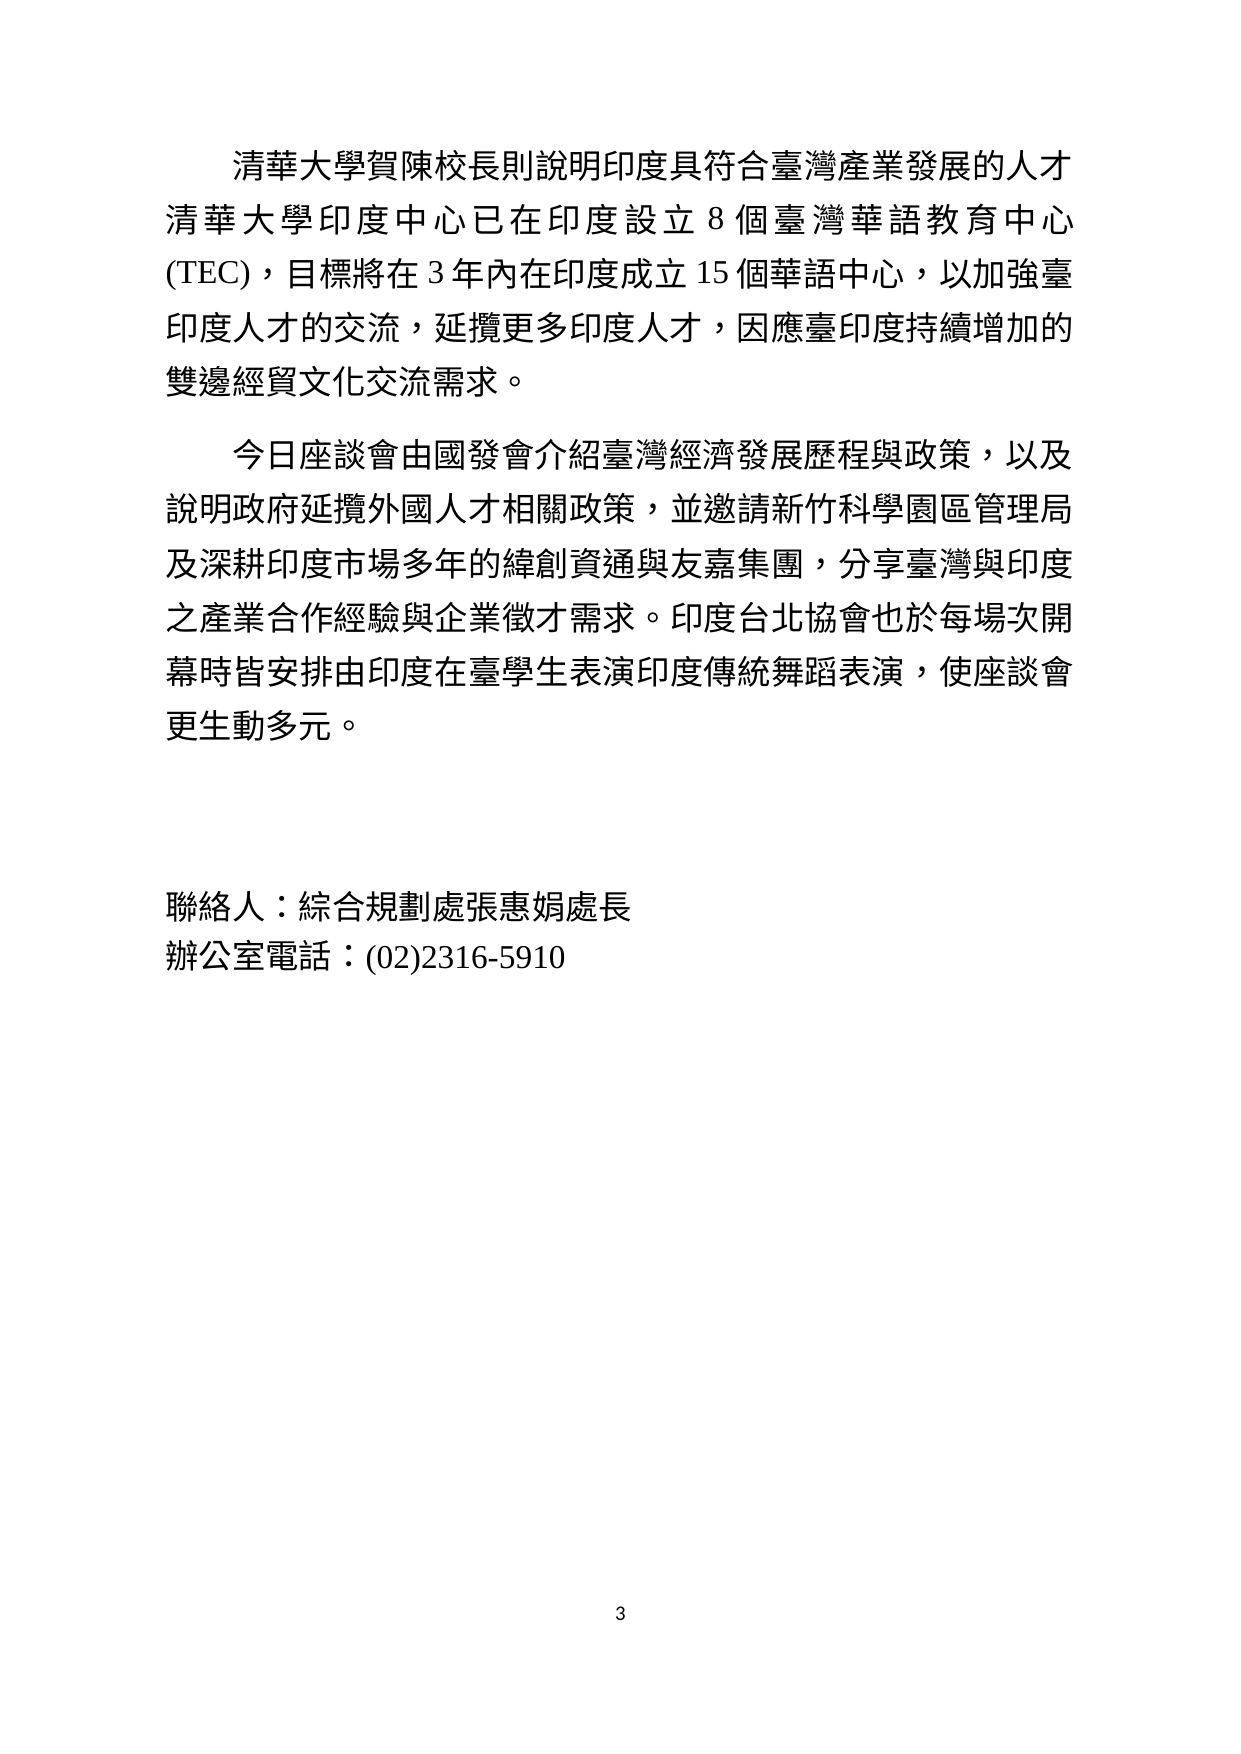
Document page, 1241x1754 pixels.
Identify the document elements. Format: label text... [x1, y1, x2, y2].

text 辦公室電話：(02)2316-5910 [165, 929, 1075, 978]
text 清華大學賀陳校長則說明印度具符合臺灣產業發展的人才，清華大學印度中心已在印度設立8個臺灣華語教育中心 (TEC)，目標將在3年內在印度成立15個華語中心，以加強臺印度人才的交流，延攬更多印度人才，因應臺印度持續增加的雙邊經貿文化交流需求。 [165, 137, 1075, 407]
text 聯絡人：綜合規劃處張惠娟處長 [165, 881, 1075, 929]
text 今日座談會由國發會介紹臺灣經濟發展歷程與政策，以及說明政府延攬外國人才相關政策，並邀請新竹科學園區管理局及深耕印度市場多年的緯創資通與友嘉集團，分享臺灣與印度之產業合作經驗與企業徵才需求。印度台北協會也於每場次開幕時皆安排由印度在臺學生表演印度傳統舞蹈表演，使座談會更生動多元。 [165, 426, 1075, 751]
